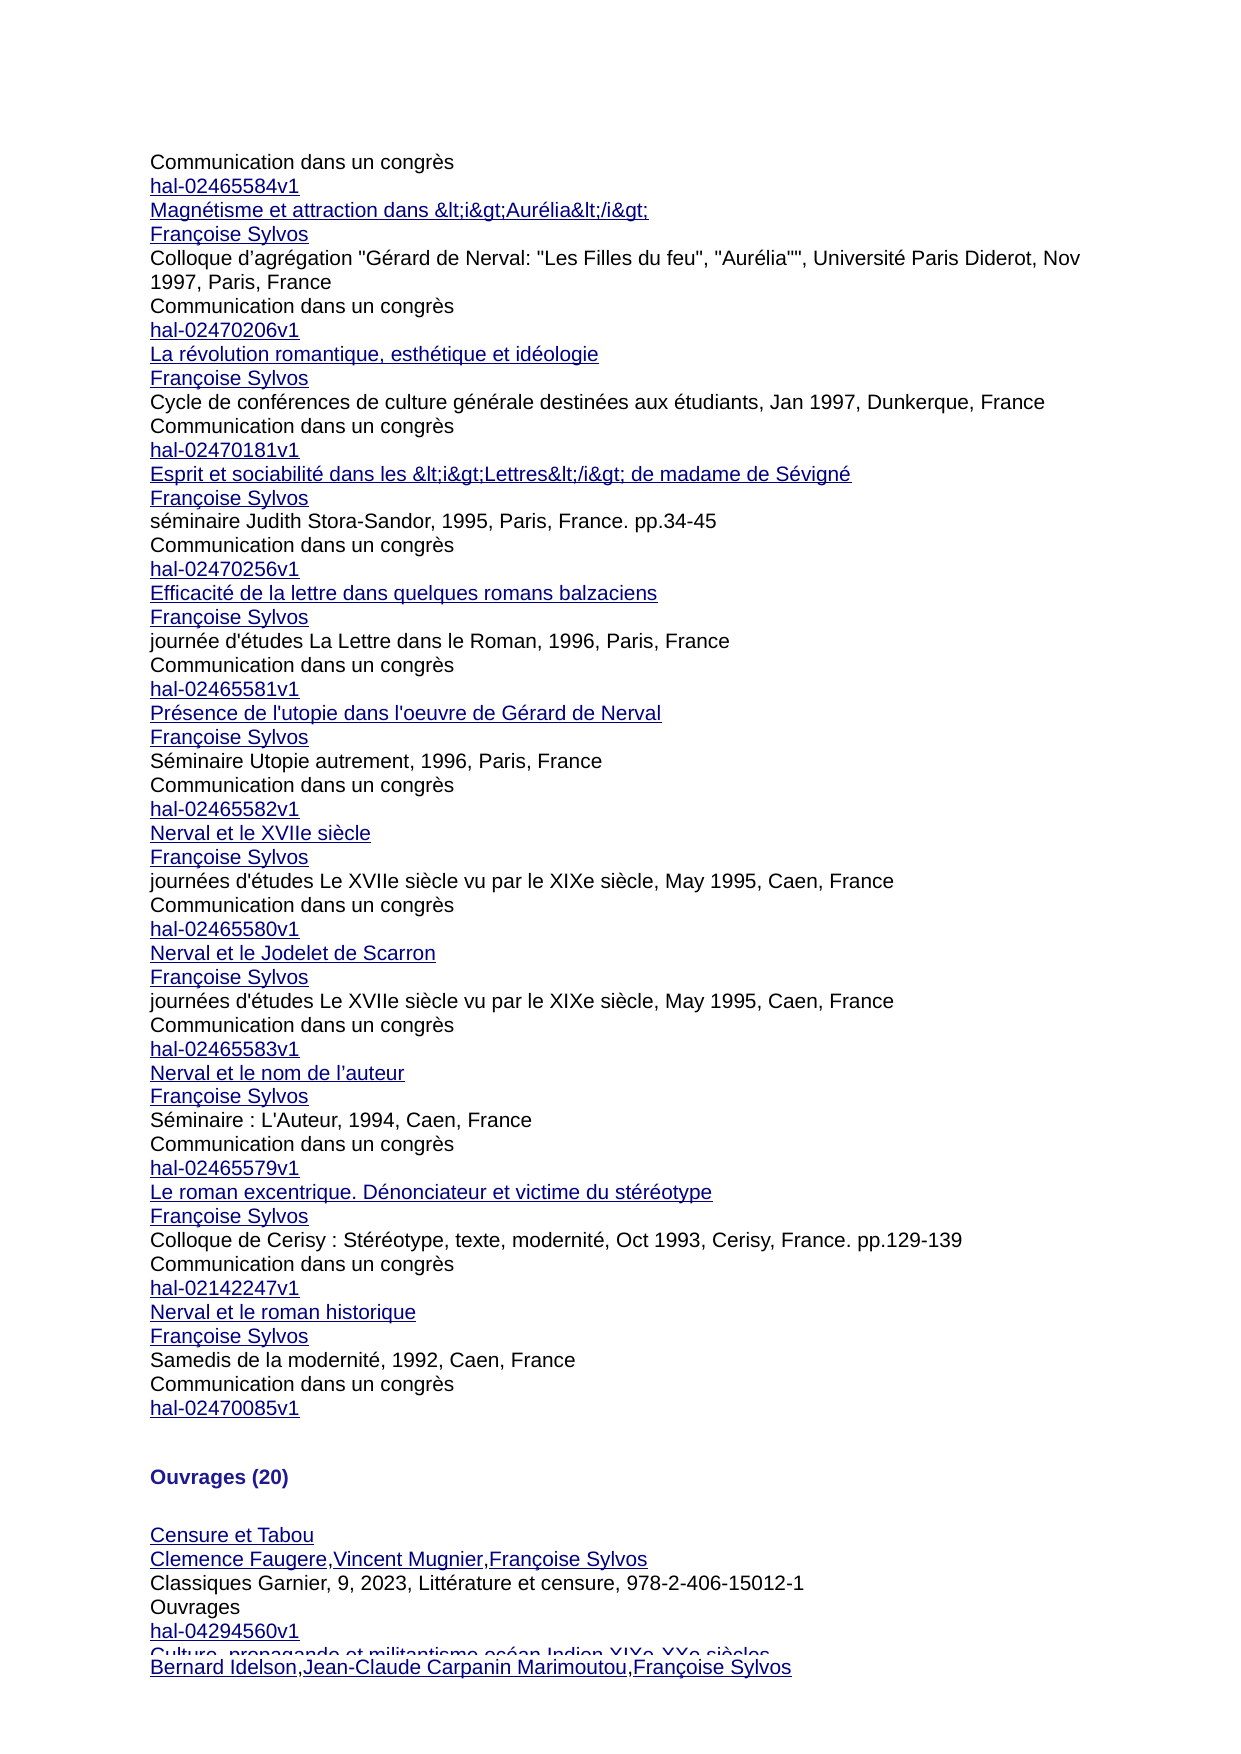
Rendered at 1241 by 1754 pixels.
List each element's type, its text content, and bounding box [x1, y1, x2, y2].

table_cell Culture, propagande et militantisme océan Indien XIXe-XXe siècles Bernard Idelson,Jean-Claude Carpanin Marimoutou,Françoise Sylvos [150, 1643, 1090, 1679]
table_cell Nerval et le roman historique Françoise Sylvos Samedis de la modernité, 1992, Caen, France Communication dans un congrès hal-02470085v1 [150, 1300, 1090, 1420]
table_cell Présence de l'utopie dans l'oeuvre de Gérard de Nerval Françoise Sylvos Séminaire Utopie autrement, 1996, Paris, France Communication dans un congrès hal-02465582v1 [150, 701, 1090, 821]
table_cell Magnétisme et attraction dans &lt;i&gt;Aurélia&lt;/i&gt; Françoise Sylvos Colloque d’agrégation "Gérard de Nerval: "Les Filles du feu", "Aurélia"", Université Paris Diderot, Nov 1997, Paris, France Communication dans un congrès hal-02470206v1 [150, 198, 1090, 342]
table_cell Efficacité de la lettre dans quelques romans balzaciens Françoise Sylvos journée d'études La Lettre dans le Roman, 1996, Paris, France Communication dans un congrès hal-02465581v1 [150, 581, 1090, 701]
subtitle Ouvrages (20) [150, 1464, 1090, 1488]
table_cell Nerval et le nom de l’auteur Françoise Sylvos Séminaire : L'Auteur, 1994, Caen, France Communication dans un congrès hal-02465579v1 [150, 1060, 1090, 1180]
table_cell La révolution romantique, esthétique et idéologie Françoise Sylvos Cycle de conférences de culture générale destinées aux étudiants, Jan 1997, Dunkerque, France Communication dans un congrès hal-02470181v1 [150, 342, 1090, 461]
table_header Censure et Tabou Clemence Faugere,Vincent Mugnier,Françoise Sylvos Classiques Garnier, 9, 2023, Littérature et censure, 978-2-406-15012-1 Ouvrages hal-04294560v1 [150, 1523, 1090, 1643]
table_cell Le roman excentrique. Dénonciateur et victime du stéréotype Françoise Sylvos Colloque de Cerisy : Stéréotype, texte, modernité, Oct 1993, Cerisy, France. pp.129-139 Communication dans un congrès hal-02142247v1 [150, 1180, 1090, 1300]
table_cell Esprit et sociabilité dans les &lt;i&gt;Lettres&lt;/i&gt; de madame de Sévigné Françoise Sylvos séminaire Judith Stora-Sandor, 1995, Paris, France. pp.34-45 Communication dans un congrès hal-02470256v1 [150, 461, 1090, 581]
table_cell Nerval et le XVIIe siècle Françoise Sylvos journées d'études Le XVIIe siècle vu par le XIXe siècle, May 1995, Caen, France Communication dans un congrès hal-02465580v1 [150, 821, 1090, 941]
table_cell Communication dans un congrès hal-02465584v1 [150, 150, 1090, 198]
table_cell Nerval et le Jodelet de Scarron Françoise Sylvos journées d'études Le XVIIe siècle vu par le XIXe siècle, May 1995, Caen, France Communication dans un congrès hal-02465583v1 [150, 941, 1090, 1060]
